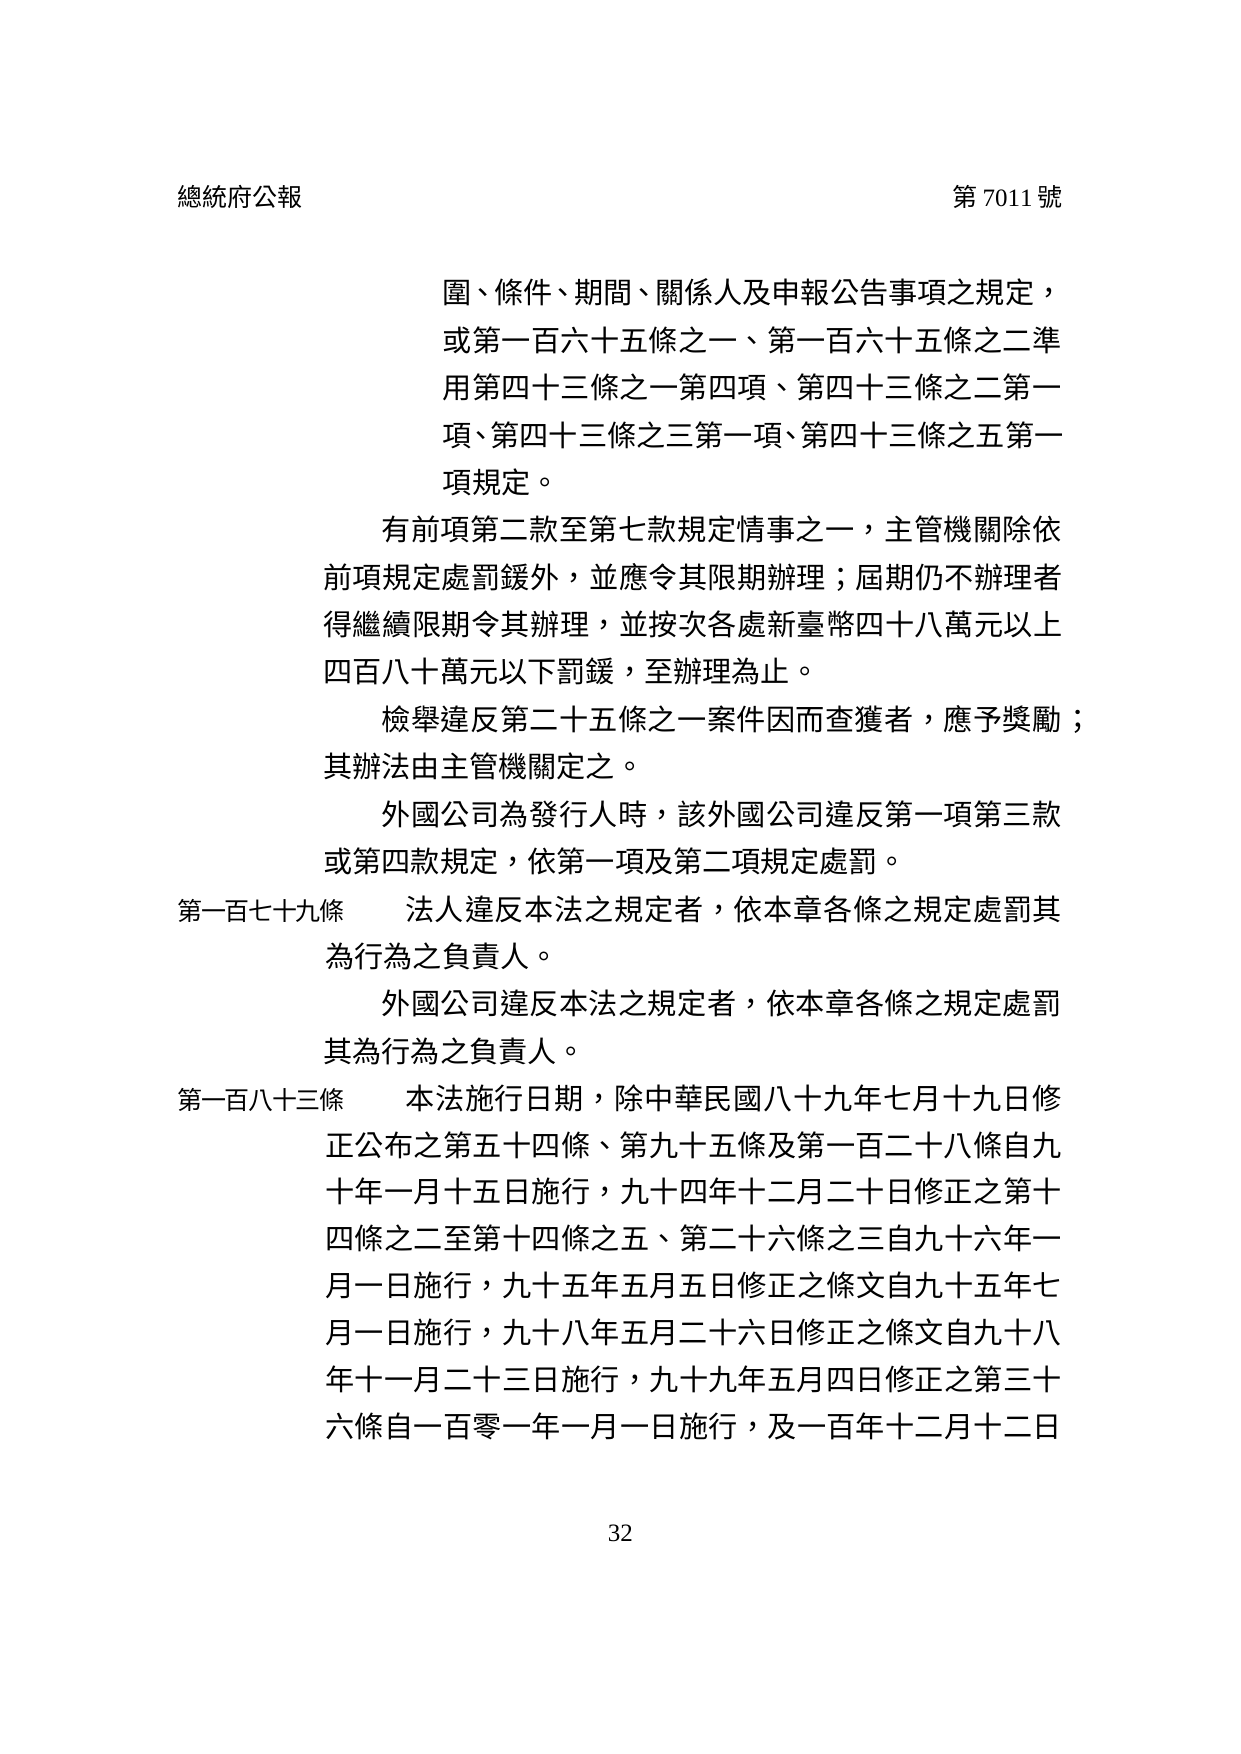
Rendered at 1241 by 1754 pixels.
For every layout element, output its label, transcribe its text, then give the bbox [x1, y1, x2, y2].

text 外國公司為發行人時，該外國公司違反第一項第三款或第四款規定，依第一項及第二項規定處罰。 [323, 787, 1063, 882]
text 第一百八十三條 本法施行日期，除中華民國八十九年七月十九日修正公布之第五十四條、第九十五條及第一百二十八條自九十年一月十五日施行，九十四年十二月二十日修正之第十四條之二至第十四條之五、第二十六條之三自九十六年一月一日施行，九十五年五月五日修正之條文自九十五年七月一日施行，九十八年五月二十六日修正之條文自九十八年十一月二十三日施行，九十九年五月四日修正之第三十六條自一百零一年一月一日施行，及一百年十二月十二日 [177, 1072, 1063, 1447]
text 有前項第二款至第七款規定情事之一，主管機關除依前項規定處罰鍰外，並應令其限期辦理；屆期仍不辦理者，得繼續限期令其辦理，並按次各處新臺幣四十八萬元以上四百八十萬元以下罰鍰，至辦理為止。 [323, 503, 1063, 692]
text 檢舉違反第二十五條之一案件因而查獲者，應予獎勵；其辦法由主管機關定之。 [323, 692, 1063, 787]
text 外國公司違反本法之規定者，依本章各條之規定處罰其為行為之負責人。 [323, 977, 1063, 1072]
text 圍、條件、期間、關係人及申報公告事項之規定，或第一百六十五條之一、第一百六十五條之二準用第四十三條之一第四項、第四十三條之二第一項、第四十三條之三第一項、第四十三條之五第一項規定。 [381, 266, 1063, 503]
text 第一百七十九條 法人違反本法之規定者，依本章各條之規定處罰其為行為之負責人。 [177, 882, 1063, 977]
